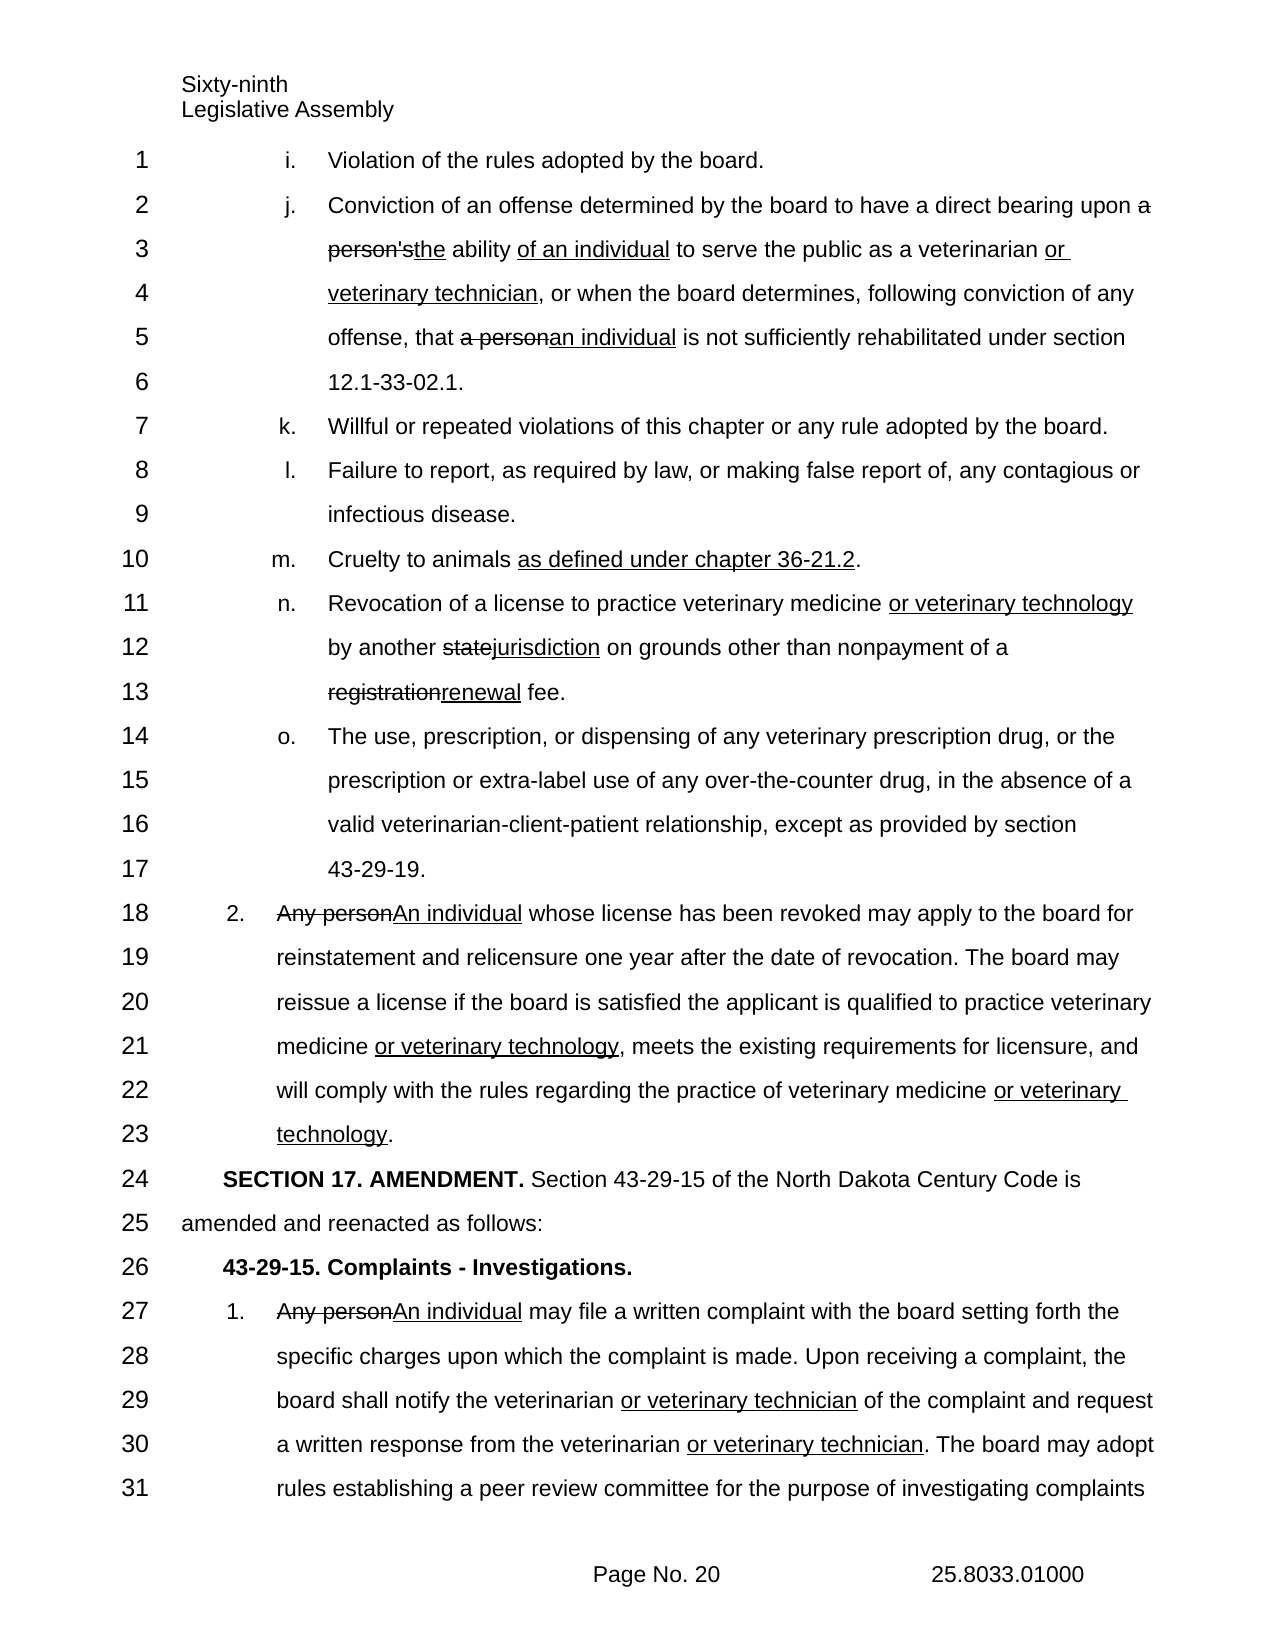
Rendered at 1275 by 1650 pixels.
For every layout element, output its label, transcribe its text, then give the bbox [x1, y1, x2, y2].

text l. Failure to report, as required by law, or making false report of, any contagious or infectious disease. [181, 443, 1154, 532]
text SECTION 17. AMENDMENT. Section 43‑29‑15 of the North Dakota Century Code is amended and reenacted as follows: [181, 1152, 1154, 1240]
text j. Conviction of an offense determined by the board to have a direct bearing upon a person'sthe ability of an individual to serve the public as a veterinarian or veterinary technician, or when the board determines, following conviction of any offense, that a personan individual is not sufficiently rehabilitated under section 12.1‑33‑02.1. [181, 178, 1154, 399]
text m. Cruelty to animals as defined under chapter 36-21.2. [181, 532, 1154, 576]
text i. Violation of the rules adopted by the board. [181, 133, 1154, 178]
text o. The use, prescription, or dispensing of any veterinary prescription drug, or the prescription or extra‑label use of any over‑the‑counter drug, in the absence of a valid veterinarian‑client‑patient relationship, except as provided by section 43‑29‑19. [181, 709, 1154, 886]
text 1. Any personAn individual may file a written complaint with the board setting forth the specific charges upon which the complaint is made. Upon receiving a complaint, the board shall notify the veterinarian or veterinary technician of the complaint and request a written response from the veterinarian or veterinary technician. The board may adopt rules establishing a peer review committee for the purpose of investigating complaints [181, 1284, 1154, 1506]
text 2. Any personAn individual whose license has been revoked may apply to the board for reinstatement and relicensure one year after the date of revocation. The board may reissue a license if the board is satisfied the applicant is qualified to practice veterinary medicine or veterinary technology, meets the existing requirements for licensure, and will comply with the rules regarding the practice of veterinary medicine or veterinary technology. [181, 886, 1154, 1152]
subtitle 43‑29‑15. Complaints ‑ Investigations. [181, 1240, 1154, 1284]
text n. Revocation of a license to practice veterinary medicine or veterinary technology by another statejurisdiction on grounds other than nonpayment of a registrationrenewal fee. [181, 576, 1154, 709]
text k. Willful or repeated violations of this chapter or any rule adopted by the board. [181, 399, 1154, 443]
